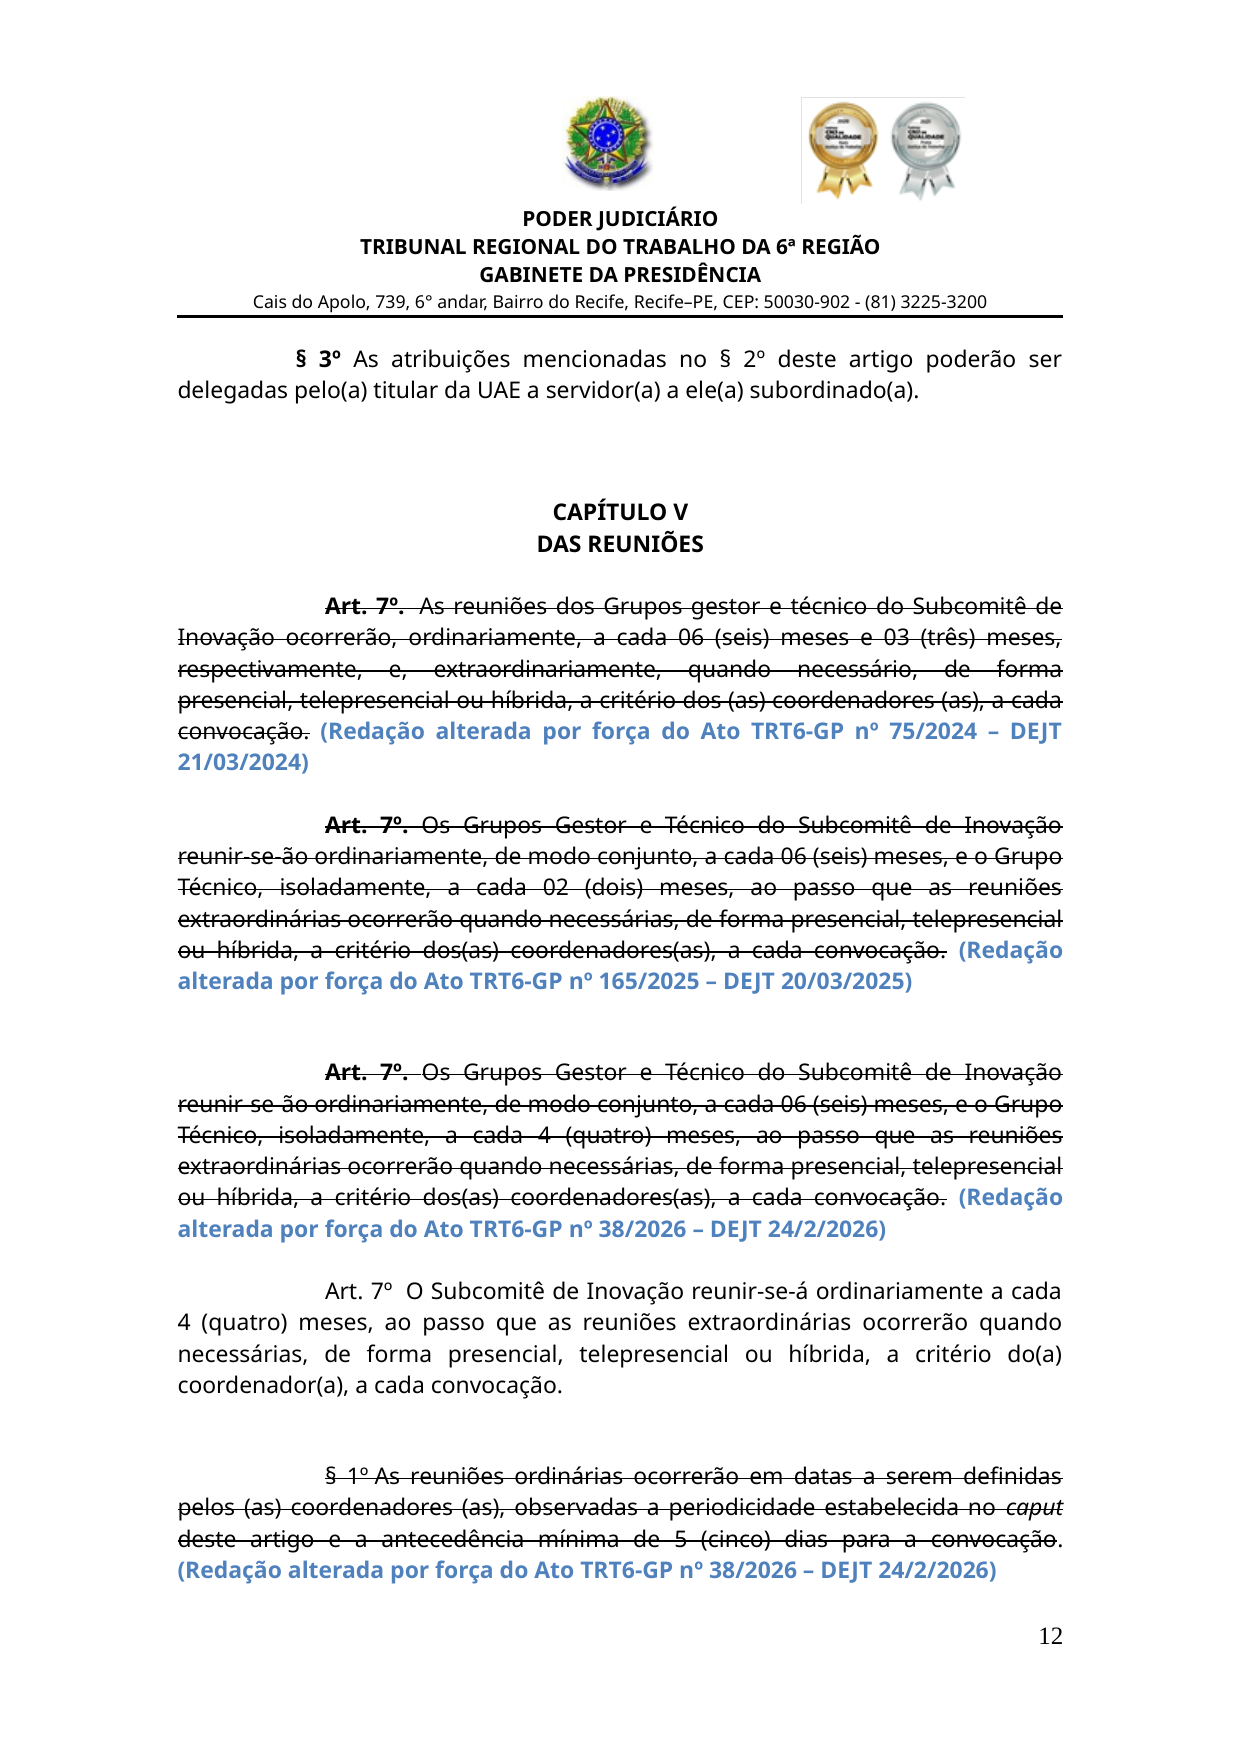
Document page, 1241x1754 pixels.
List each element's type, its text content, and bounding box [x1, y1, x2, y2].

text CAPÍTULO V [177, 496, 1063, 528]
text Art. 7º. Os Grupos Gestor e Técnico do Subcomitê de Inovação reunir-se-ão ordinariamente, de modo conjunto, a cada 06 (seis) meses, e o Grupo Técnico, isoladamente, a cada 4 (quatro) meses, ao passo que as reuniões extraordinárias ocorrerão quando necessárias, de forma presencial, telepresencial ou híbrida, a critério dos(as) coordenadores(as), a cada convocação. (Redação alterada por força do Ato TRT6-GP nº 38/2026 – DEJT 24/2/2026) [177, 1137, 1063, 1168]
text Art. 7º. Os Grupos Gestor e Técnico do Subcomitê de Inovação reunir-se-ão ordinariamente, de modo conjunto, a cada 06 (seis) meses, e o Grupo Técnico, isoladamente, a cada 02 (dois) meses, ao passo que as reuniões extraordinárias ocorrerão quando necessárias, de forma presencial, telepresencial ou híbrida, a critério dos(as) coordenadores(as), a cada convocação. (Redação alterada por força do Ato TRT6-GP nº 165/2025 – DEJT 20/03/2025) [177, 890, 1063, 920]
text Art. 7º. As reuniões dos Grupos gestor e técnico do Subcomitê de Inovação ocorrerão, ordinariamente, a cada 06 (seis) meses e 03 (três) meses, respectivamente, e, extraordinariamente, quando necessário, de forma presencial, telepresencial ou híbrida, a critério dos (as) coordenadores (as), a cada convocação. (Redação alterada por força do Ato TRT6-GP nº 75/2024 – DEJT 21/03/2024) [177, 671, 1063, 701]
text Art. 7º. Os Grupos Gestor e Técnico do Subcomitê de Inovação reunir-se-ão ordinariamente, de modo conjunto, a cada 06 (seis) meses, e o Grupo Técnico, isoladamente, a cada 02 (dois) meses, ao passo que as reuniões extraordinárias ocorrerão quando necessárias, de forma presencial, telepresencial ou híbrida, a critério dos(as) coordenadores(as), a cada convocação. (Redação alterada por força do Ato TRT6-GP nº 165/2025 – DEJT 20/03/2025) [177, 859, 1063, 889]
text § 1º As reuniões ordinárias ocorrerão em datas a serem definidas pelos (as) coordenadores (as), observadas a periodicidade estabelecida no caput deste artigo e a antecedência mínima de 5 (cinco) dias para a convocação. (Redação alterada por força do Ato TRT6-GP nº 38/2026 – DEJT 24/2/2026) [177, 1510, 1063, 1585]
text Art. 7º. Os Grupos Gestor e Técnico do Subcomitê de Inovação reunir-se-ão ordinariamente, de modo conjunto, a cada 06 (seis) meses, e o Grupo Técnico, isoladamente, a cada 02 (dois) meses, ao passo que as reuniões extraordinárias ocorrerão quando necessárias, de forma presencial, telepresencial ou híbrida, a critério dos(as) coordenadores(as), a cada convocação. (Redação alterada por força do Ato TRT6-GP nº 165/2025 – DEJT 20/03/2025) [177, 809, 1063, 858]
text Art. 7º O Subcomitê de Inovação reunir-se-á ordinariamente a cada 4 (quatro) meses, ao passo que as reuniões extraordinárias ocorrerão quando necessárias, de forma presencial, telepresencial ou híbrida, a critério do(a) coordenador(a), a cada convocação. [177, 1275, 1063, 1400]
text § 1º As reuniões ordinárias ocorrerão em datas a serem definidas pelos (as) coordenadores (as), observadas a periodicidade estabelecida no caput deste artigo e a antecedência mínima de 5 (cinco) dias para a convocação. (Redação alterada por força do Ato TRT6-GP nº 38/2026 – DEJT 24/2/2026) [177, 1460, 1063, 1509]
text Art. 7º. Os Grupos Gestor e Técnico do Subcomitê de Inovação reunir-se-ão ordinariamente, de modo conjunto, a cada 06 (seis) meses, e o Grupo Técnico, isoladamente, a cada 4 (quatro) meses, ao passo que as reuniões extraordinárias ocorrerão quando necessárias, de forma presencial, telepresencial ou híbrida, a critério dos(as) coordenadores(as), a cada convocação. (Redação alterada por força do Ato TRT6-GP nº 38/2026 – DEJT 24/2/2026) [177, 1106, 1063, 1136]
text Art. 7º. Os Grupos Gestor e Técnico do Subcomitê de Inovação reunir-se-ão ordinariamente, de modo conjunto, a cada 06 (seis) meses, e o Grupo Técnico, isoladamente, a cada 4 (quatro) meses, ao passo que as reuniões extraordinárias ocorrerão quando necessárias, de forma presencial, telepresencial ou híbrida, a critério dos(as) coordenadores(as), a cada convocação. (Redação alterada por força do Ato TRT6-GP nº 38/2026 – DEJT 24/2/2026) [177, 1056, 1063, 1105]
text Art. 7º. Os Grupos Gestor e Técnico do Subcomitê de Inovação reunir-se-ão ordinariamente, de modo conjunto, a cada 06 (seis) meses, e o Grupo Técnico, isoladamente, a cada 02 (dois) meses, ao passo que as reuniões extraordinárias ocorrerão quando necessárias, de forma presencial, telepresencial ou híbrida, a critério dos(as) coordenadores(as), a cada convocação. (Redação alterada por força do Ato TRT6-GP nº 165/2025 – DEJT 20/03/2025) [177, 921, 1063, 996]
text Art. 7º. Os Grupos Gestor e Técnico do Subcomitê de Inovação reunir-se-ão ordinariamente, de modo conjunto, a cada 06 (seis) meses, e o Grupo Técnico, isoladamente, a cada 4 (quatro) meses, ao passo que as reuniões extraordinárias ocorrerão quando necessárias, de forma presencial, telepresencial ou híbrida, a critério dos(as) coordenadores(as), a cada convocação. (Redação alterada por força do Ato TRT6-GP nº 38/2026 – DEJT 24/2/2026) [177, 1169, 1063, 1244]
text Art. 7º. As reuniões dos Grupos gestor e técnico do Subcomitê de Inovação ocorrerão, ordinariamente, a cada 06 (seis) meses e 03 (três) meses, respectivamente, e, extraordinariamente, quando necessário, de forma presencial, telepresencial ou híbrida, a critério dos (as) coordenadores (as), a cada convocação. (Redação alterada por força do Ato TRT6-GP nº 75/2024 – DEJT 21/03/2024) [177, 590, 1063, 670]
text Art. 7º. As reuniões dos Grupos gestor e técnico do Subcomitê de Inovação ocorrerão, ordinariamente, a cada 06 (seis) meses e 03 (três) meses, respectivamente, e, extraordinariamente, quando necessário, de forma presencial, telepresencial ou híbrida, a critério dos (as) coordenadores (as), a cada convocação. (Redação alterada por força do Ato TRT6-GP nº 75/2024 – DEJT 21/03/2024) [177, 702, 1063, 778]
text DAS REUNIÕES [177, 528, 1063, 559]
text § 3º As atribuições mencionadas no § 2º deste artigo poderão ser delegadas pelo(a) titular da UAE a servidor(a) a ele(a) subordinado(a). [177, 343, 1063, 405]
